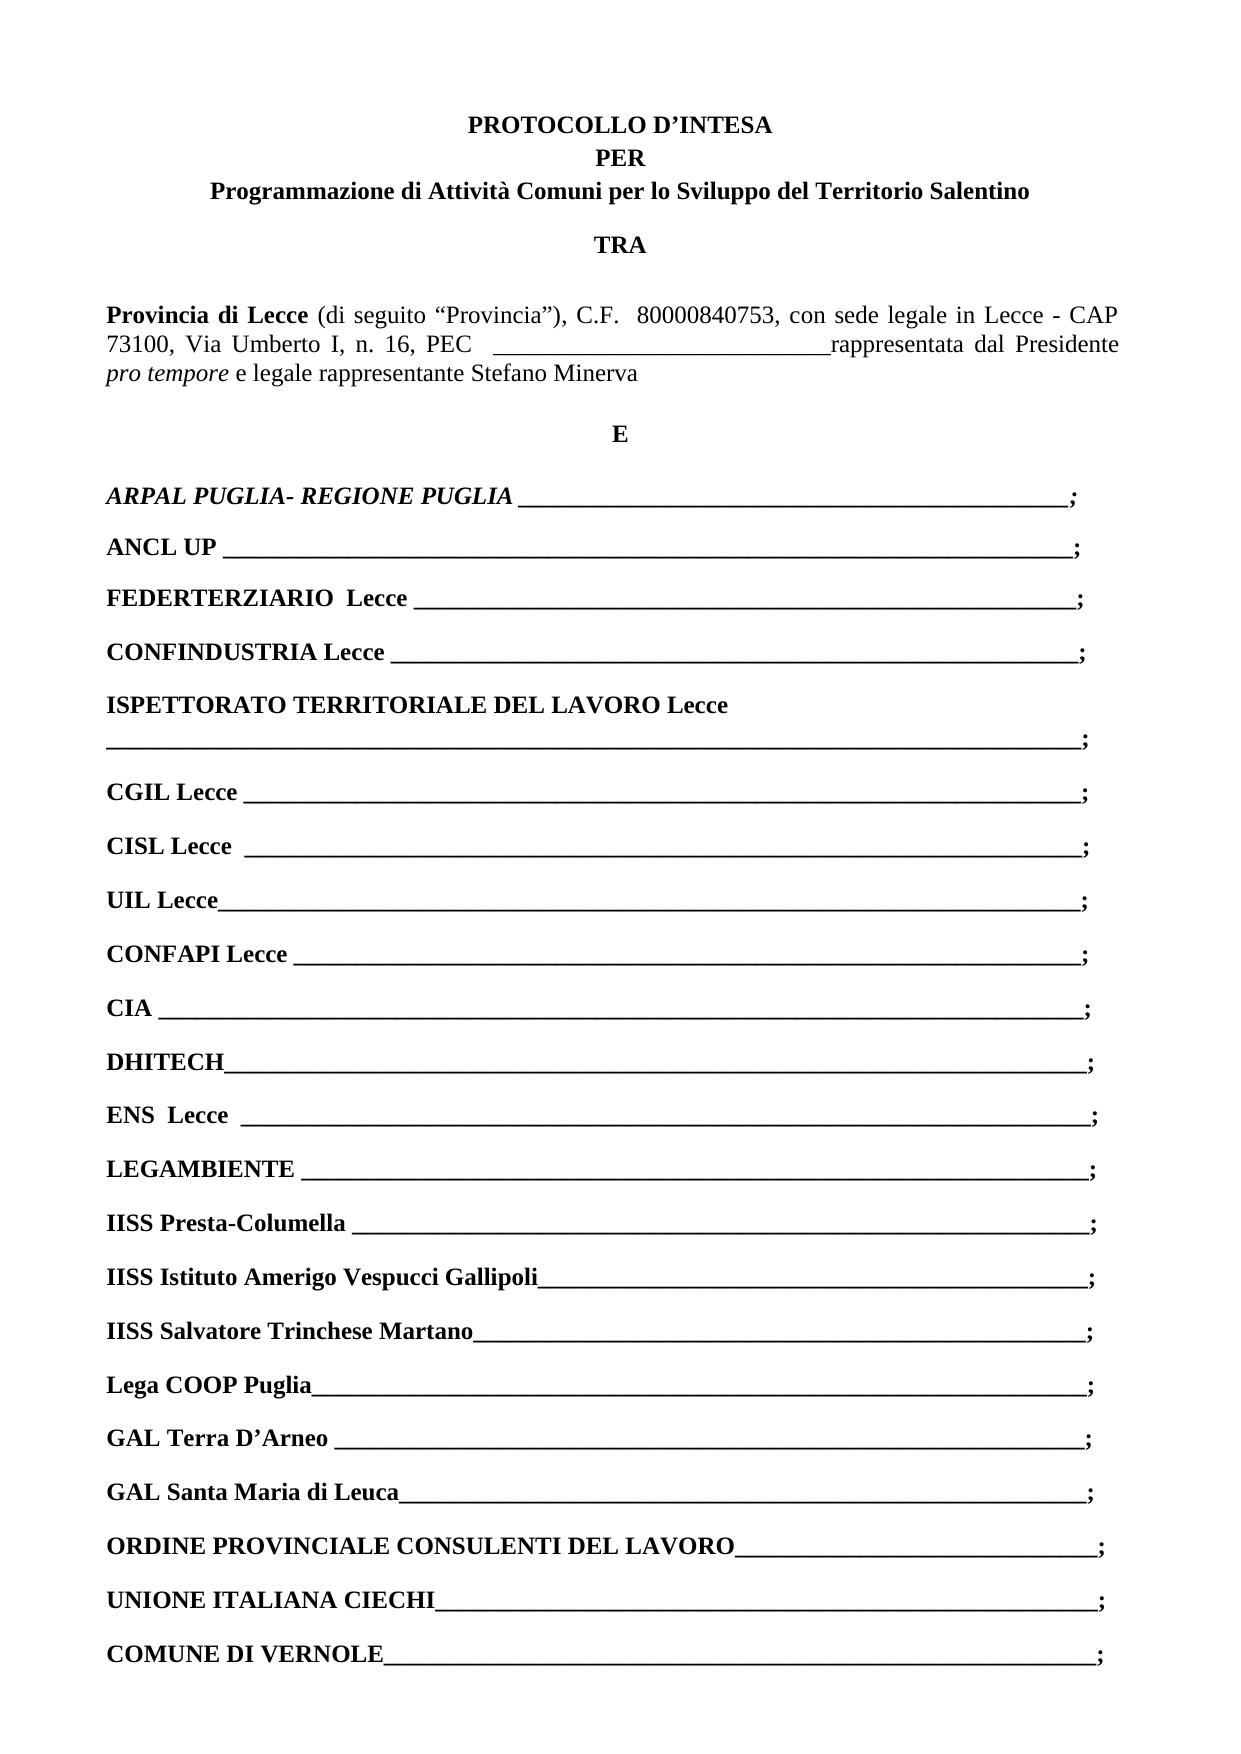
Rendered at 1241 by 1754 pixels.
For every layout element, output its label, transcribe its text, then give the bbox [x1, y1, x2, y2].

text ORDINE PROVINCIALE CONSULENTI DEL LAVORO_____________________________; [106, 1531, 1134, 1560]
text DHITECH_____________________________________________________________________; [106, 1047, 1134, 1075]
text PER [106, 143, 1134, 172]
text UNIONE ITALIANA CIECHI_____________________________________________________; [106, 1585, 1134, 1614]
text CONFINDUSTRIA Lecce _______________________________________________________; [106, 637, 1134, 665]
text TRA [106, 230, 1134, 259]
text CISL Lecce ___________________________________________________________________; [106, 831, 1134, 860]
subtitle Provincia di Lecce (di seguito “Provincia”), C.F. 80000840753, con sede legale in Lecce - CAP 73100, Via Umberto I, n. 16, PEC ___________________________rappresentata dal Presidente pro tempore e legale rappresentante Stefano Minerva [106, 300, 1119, 386]
text IISS Salvatore Trinchese Martano_________________________________________________; [106, 1316, 1134, 1344]
text Lega COOP Puglia______________________________________________________________; [106, 1370, 1134, 1398]
text CIA __________________________________________________________________________; [106, 993, 1134, 1021]
text ANCL UP ____________________________________________________________________; [106, 532, 1134, 561]
text FEDERTERZIARIO Lecce _____________________________________________________; [106, 583, 1134, 611]
text Programmazione di Attività Comuni per lo Sviluppo del Territorio Salentino [106, 176, 1134, 205]
text GAL Santa Maria di Leuca_______________________________________________________; [106, 1477, 1134, 1506]
text ENS Lecce ____________________________________________________________________; [106, 1100, 1134, 1129]
text COMUNE DI VERNOLE_________________________________________________________; [106, 1639, 1134, 1668]
text IISS Istituto Amerigo Vespucci Gallipoli____________________________________________; [106, 1262, 1134, 1291]
text ARPAL PUGLIA- REGIONE PUGLIA ____________________________________________; [106, 481, 1134, 510]
text ISPETTORATO TERRITORIALE DEL LAVORO Lecce ______________________________________________________________________________; [106, 690, 1134, 752]
text UIL Lecce_____________________________________________________________________; [106, 885, 1134, 914]
text CGIL Lecce ___________________________________________________________________; [106, 777, 1134, 806]
text IISS Presta-Columella ___________________________________________________________; [106, 1208, 1134, 1237]
text E [106, 419, 1134, 448]
text GAL Terra D’Arneo ____________________________________________________________; [106, 1423, 1134, 1452]
text LEGAMBIENTE _______________________________________________________________; [106, 1154, 1134, 1183]
text CONFAPI Lecce _______________________________________________________________; [106, 939, 1134, 968]
text PROTOCOLLO D’INTESA [106, 110, 1134, 139]
